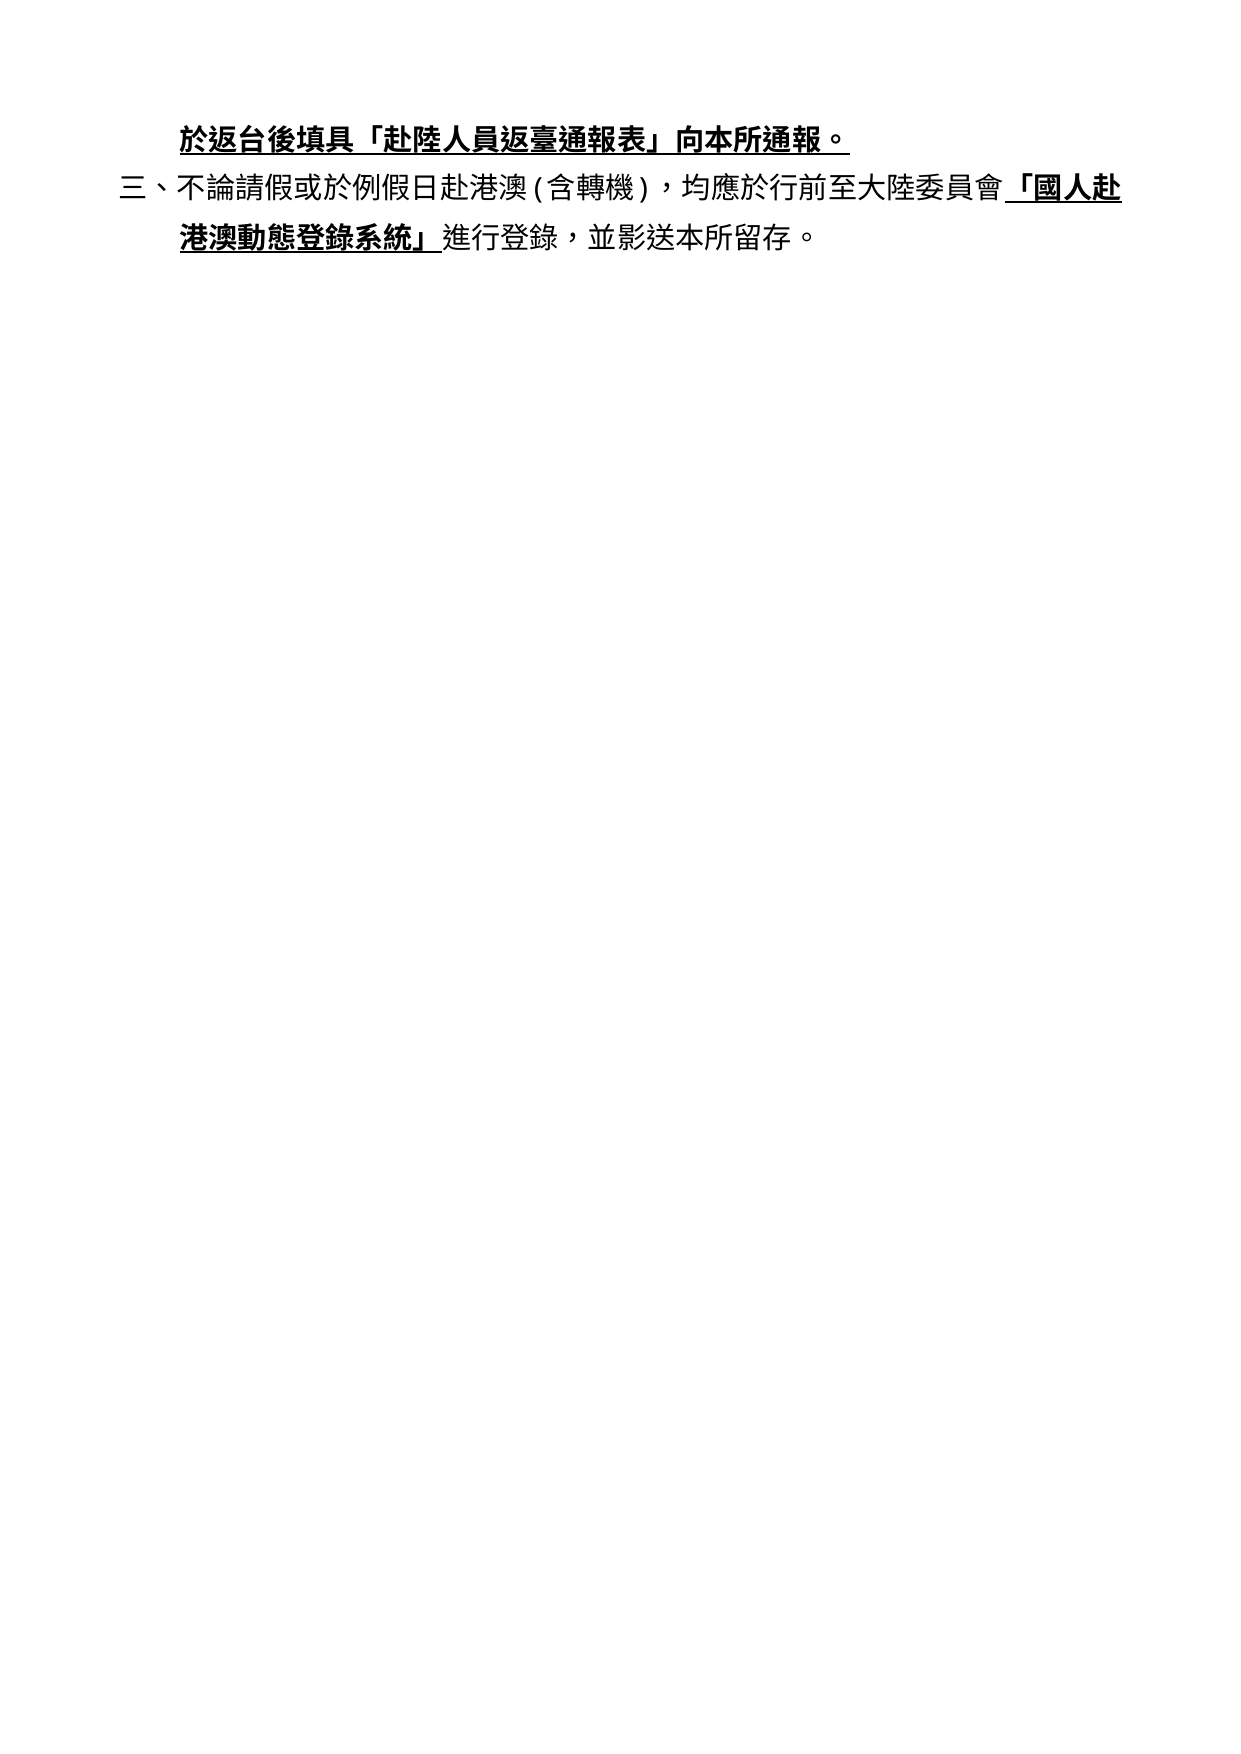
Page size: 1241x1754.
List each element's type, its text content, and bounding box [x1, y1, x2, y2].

text 三、不論請假或於例假日赴港澳(含轉機)，均應於行前至大陸委員會「國人赴港澳動態登錄系統」進行登錄，並影送本所留存。 [118, 158, 1122, 258]
text 於返台後填具「赴陸人員返臺通報表」向本所通報。 [118, 96, 1122, 158]
